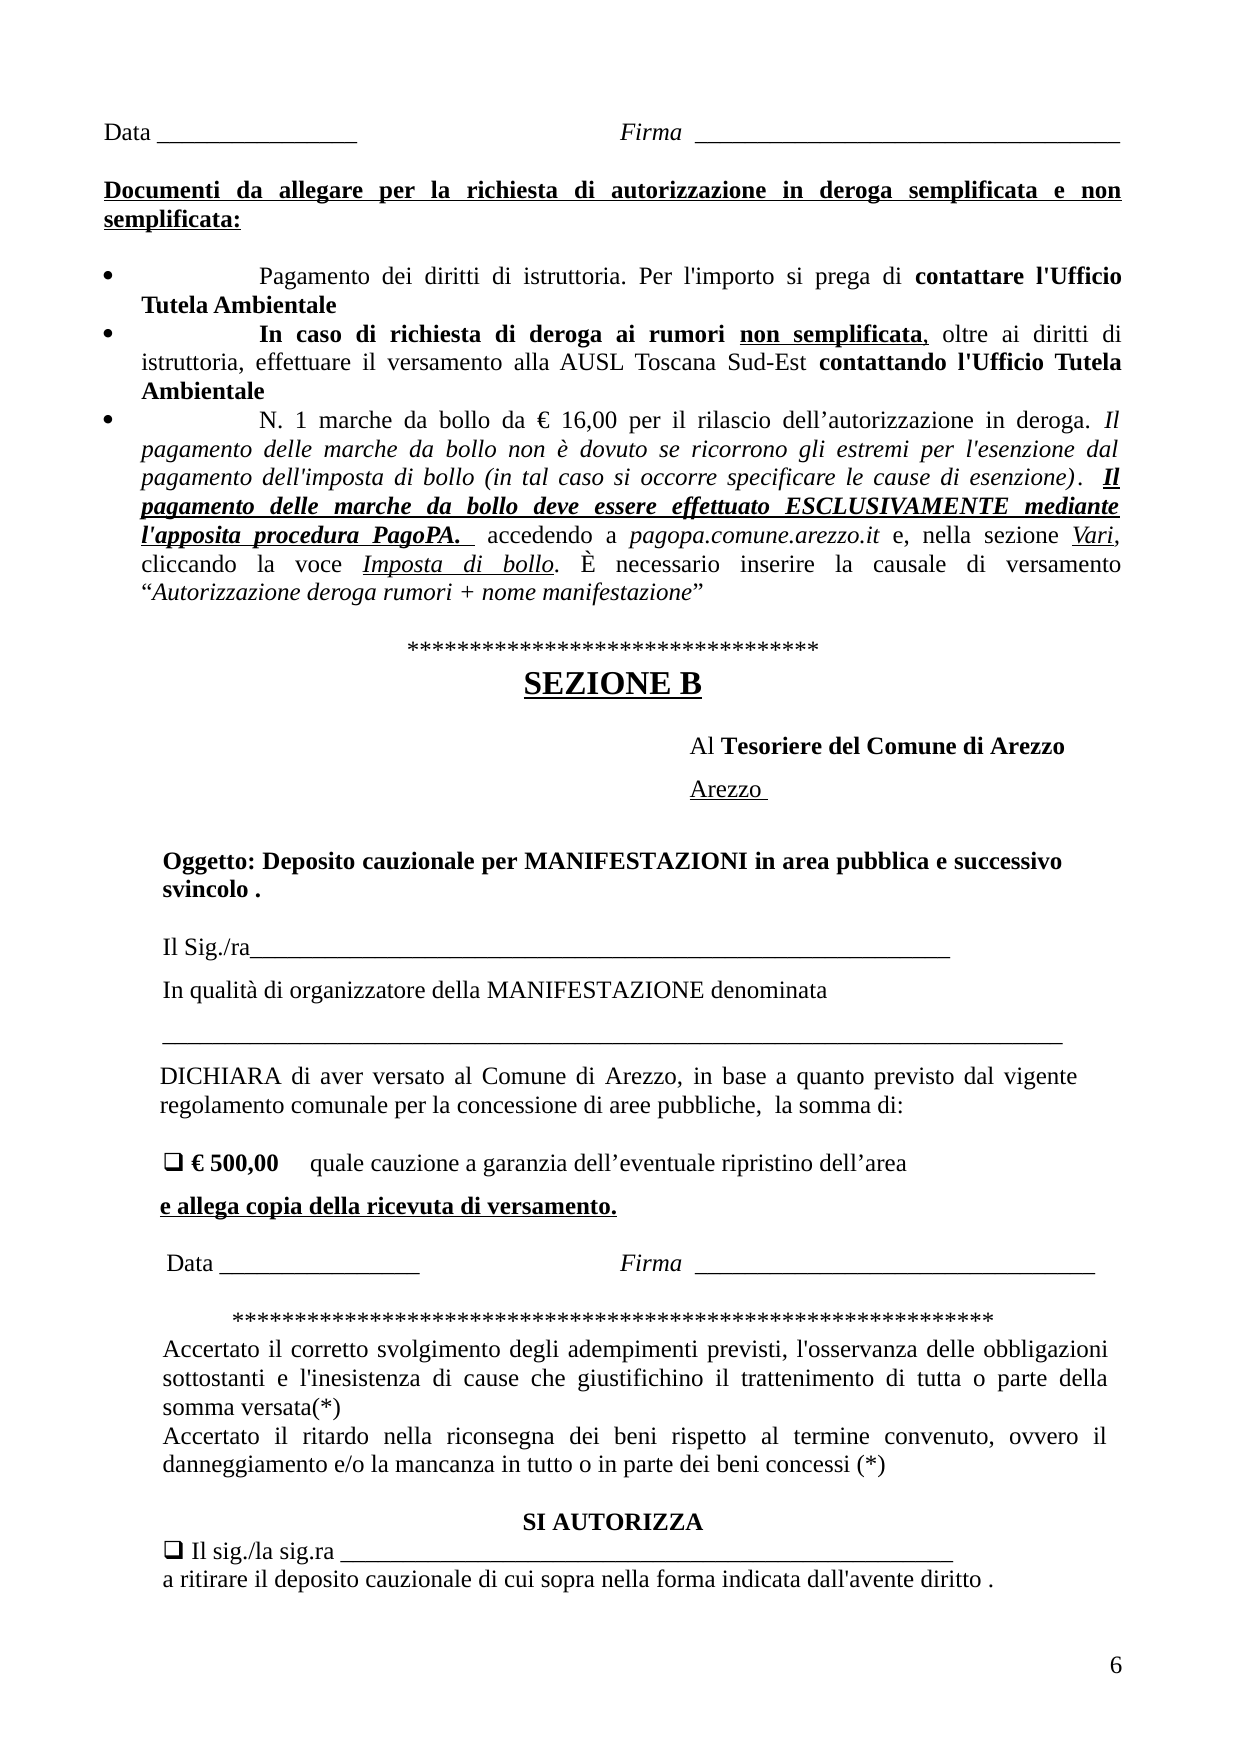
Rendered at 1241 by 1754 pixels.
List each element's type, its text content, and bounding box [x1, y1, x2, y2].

text Al Tesoriere del Comune di Arezzo [689, 731, 1116, 759]
text SEZIONE B [103, 664, 1122, 702]
text ________________________________________________________________________ [162, 1018, 1063, 1043]
text Oggetto: Deposito cauzionale per MANIFESTAZIONI in area pubblica e successivo svincolo . [162, 846, 1063, 903]
text semplificata: [103, 201, 1122, 232]
text DICHIARA di aver versato al Comune di Arezzo, in base a quanto previsto dal vigente regolamento comunale per la concessione di aree pubbliche, la somma di: [159, 1061, 1078, 1119]
list N. 1 marche da bollo da € 16,00 per il rilascio dell’autorizzazione in deroga. Il pagamento delle marche da bollo non è dovuto se ricorrono gli estremi per l'esenzione dal pagamento dell'imposta di bollo (in tal caso si occorre specificare le cause di esenzione). Il pagamento delle marche da bollo deve essere effettuato ESCLUSIVAMENTE mediante l'apposita procedura PagoPA. accedendo a pagopa.comune.arezzo.it e, nella sezione Vari, cliccando la voce Imposta di bollo. È necessario inserire la causale di versamento “Autorizzazione deroga rumori + nome manifestazione” [103, 405, 1122, 606]
text a ritirare il deposito cauzionale di cui sopra nella forma indicata dall'avente diritto . [162, 1564, 1063, 1593]
text e allega copia della ricevuta di versamento. [159, 1191, 1078, 1219]
text Arezzo [689, 774, 1116, 803]
text Accertato il corretto svolgimento degli adempimenti previsti, l'osservanza delle obbligazioni sottostanti e l'inesistenza di cause che giustifichino il trattenimento di tutta o parte della somma versata(*) [162, 1334, 1109, 1421]
text SI AUTORIZZA [162, 1507, 1063, 1536]
text ************************************************************* [162, 1306, 1063, 1334]
text  Il sig./la sig.ra _________________________________________________ [162, 1536, 1063, 1564]
list In caso di richiesta di deroga ai rumori non semplificata, oltre ai diritti di istruttoria, effettuare il versamento alla AUSL Toscana Sud-Est contattando l'Ufficio Tutela Ambientale [103, 319, 1122, 405]
text Data ________________ Firma ________________________________ [103, 1248, 1122, 1277]
text In qualità di organizzatore della MANIFESTAZIONE denominata [162, 975, 1063, 1004]
text ********************************* [162, 635, 1063, 664]
list Pagamento dei diritti di istruttoria. Per l'importo si prega di contattare l'Ufficio Tutela Ambientale [103, 261, 1122, 319]
text Accertato il ritardo nella riconsegna dei beni rispetto al termine convenuto, ovvero il danneggiamento e/o la mancanza in tutto o in parte dei beni concessi (*) [162, 1421, 1108, 1478]
text Il Sig./ra________________________________________________________ [162, 932, 1063, 961]
text Data ________________ Firma __________________________________ [103, 117, 1122, 146]
text Documenti da allegare per la richiesta di autorizzazione in deroga semplificata e non [103, 175, 1122, 200]
text  € 500,00 quale cauzione a garanzia dell’eventuale ripristino dell’area [162, 1148, 1063, 1176]
